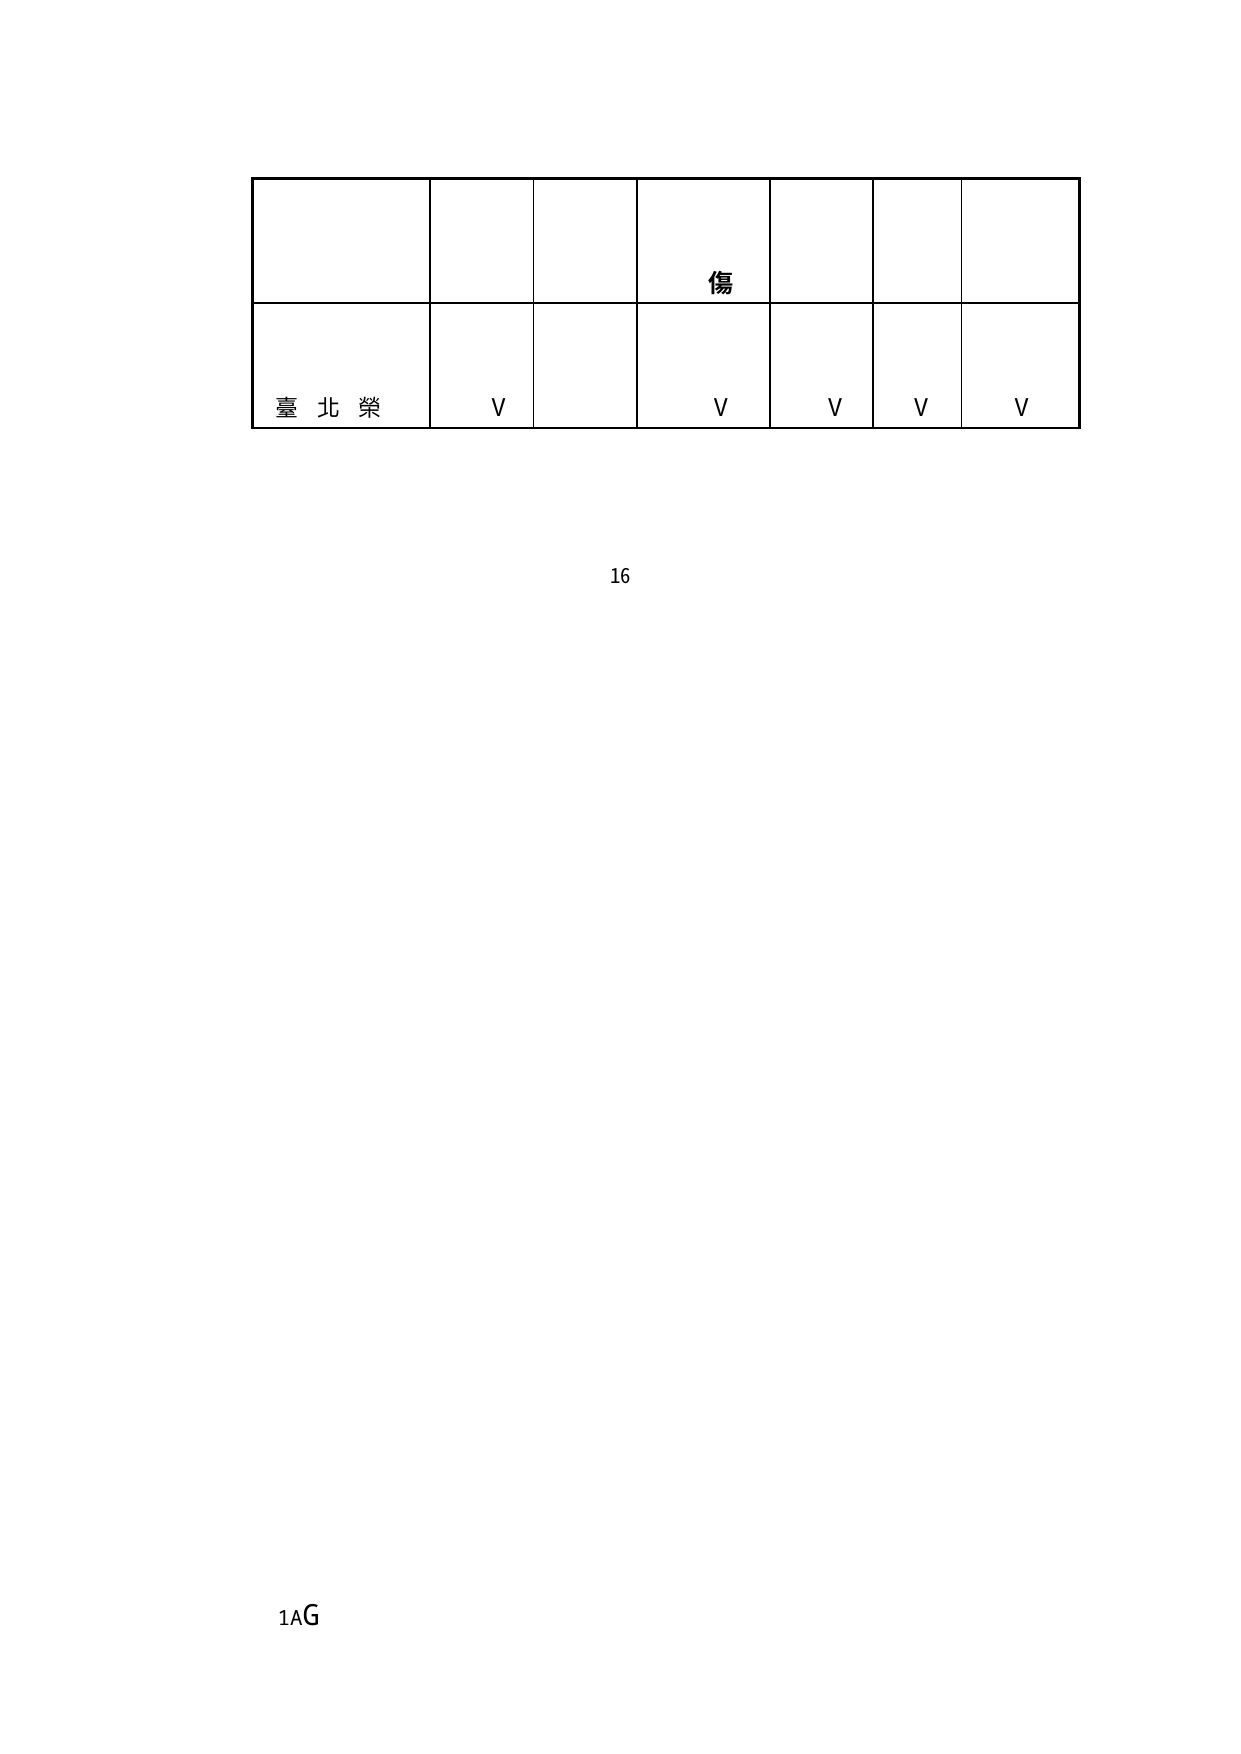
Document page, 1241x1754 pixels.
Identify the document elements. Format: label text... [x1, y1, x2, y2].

table_header [534, 180, 636, 302]
table_cell V [771, 304, 872, 427]
table_header [254, 180, 429, 302]
table_cell 臺北榮 [254, 304, 429, 427]
table_header [431, 180, 533, 302]
table_header [874, 180, 961, 302]
table_cell V [874, 304, 961, 427]
table_header [962, 180, 1078, 302]
table_cell [534, 304, 636, 427]
table_header 傷 [638, 180, 769, 302]
table_header [771, 180, 872, 302]
table_cell V [431, 304, 533, 427]
table_cell V [962, 304, 1078, 427]
table_cell V [638, 304, 769, 427]
